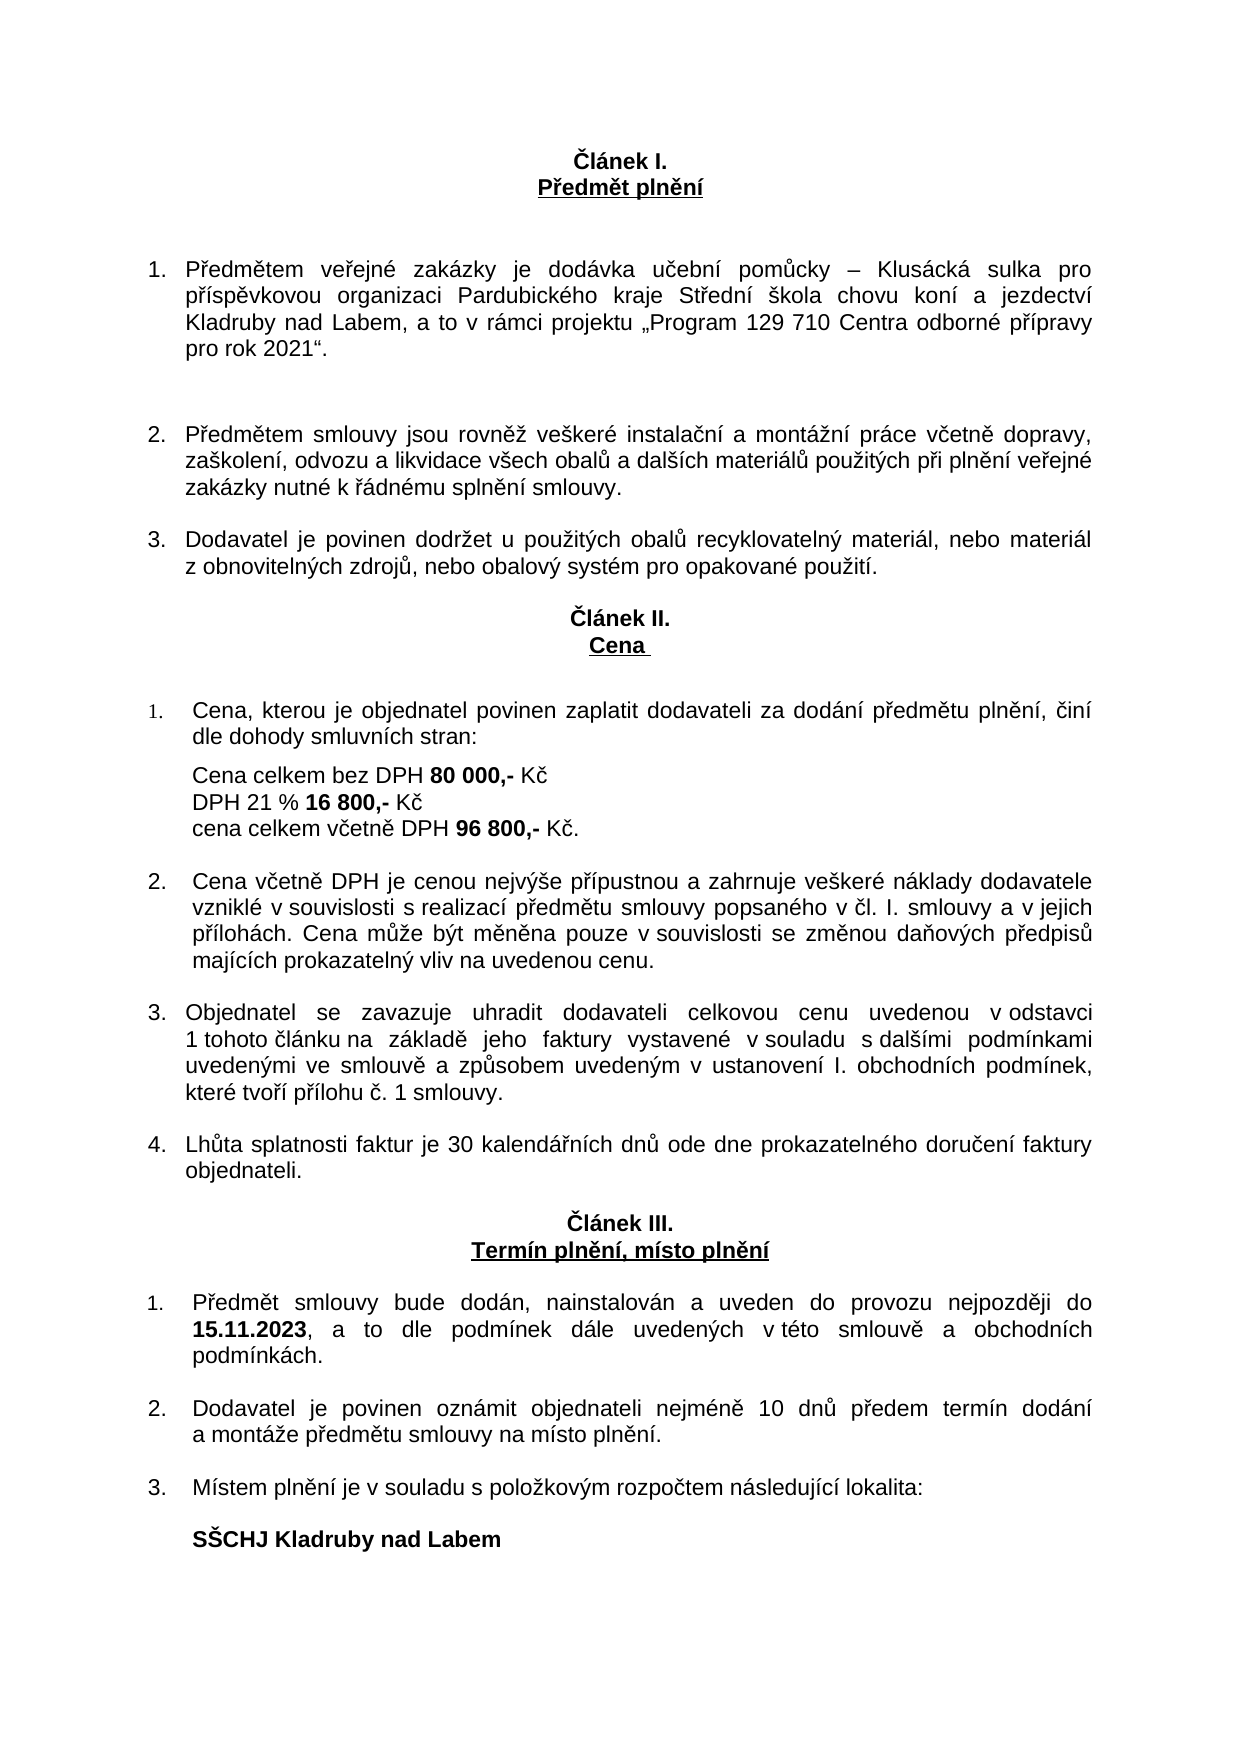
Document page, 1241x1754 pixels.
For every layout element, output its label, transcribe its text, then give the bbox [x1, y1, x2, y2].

text Termín plnění, místo plnění [148, 1237, 1093, 1263]
text 3. Objednatel se zavazuje uhradit dodavateli celkovou cenu uvedenou v odstavci 1 tohoto článku na základě jeho faktury vystavené v souladu s dalšími podmínkami uvedenými ve smlouvě a způsobem uvedeným v ustanovení I. obchodních podmínek, které tvoří přílohu č. 1 smlouvy. [148, 999, 1093, 1105]
text 3. Místem plnění je v souladu s položkovým rozpočtem následující lokalita: [148, 1474, 1093, 1500]
text 4. Lhůta splatnosti faktur je 30 kalendářních dnů ode dne prokazatelného doručení faktury objednateli. [148, 1131, 1093, 1184]
list Cena včetně DPH je cenou nejvýše přípustnou a zahrnuje veškeré náklady dodavatele vzniklé v souvislosti s realizací předmětu smlouvy popsaného v čl. I. smlouvy a v jejich přílohách. Cena může být měněna pouze v souvislosti se změnou daňových předpisů majících prokazatelný vliv na uvedenou cenu. [148, 868, 1093, 973]
list Předmět smlouvy bude dodán, nainstalován a uveden do provozu nejpozději do 15.11.2023, a to dle podmínek dále uvedených v této smlouvě a obchodních podmínkách. [147, 1289, 1093, 1368]
text cena celkem včetně DPH 96 800,- Kč. [192, 815, 1093, 841]
list Cena, kterou je objednatel povinen zaplatit dodavateli za dodání předmětu plnění, činí dle dohody smluvních stran: [148, 697, 1093, 750]
text Cena celkem bez DPH 80 000,- Kč [192, 762, 1093, 788]
text 2. Dodavatel je povinen oznámit objednateli nejméně 10 dnů předem termín dodání a montáže předmětu smlouvy na místo plnění. [148, 1395, 1093, 1447]
text Článek I. [148, 148, 1093, 174]
text DPH 21 % 16 800,- Kč [192, 788, 1093, 815]
text 1. Předmětem veřejné zakázky je dodávka učební pomůcky – Klusácká sulka pro příspěvkovou organizaci Pardubického kraje Střední škola chovu koní a jezdectví Kladruby nad Labem, a to v rámci projektu „Program 129 710 Centra odborné přípravy pro rok 2021“. [148, 256, 1093, 361]
text Článek III. [148, 1210, 1093, 1237]
text Předmět plnění [148, 174, 1093, 200]
text SŠCHJ Kladruby nad Labem [148, 1526, 1093, 1553]
text 2. Předmětem smlouvy jsou rovněž veškeré instalační a montážní práce včetně dopravy, zaškolení, odvozu a likvidace všech obalů a dalších materiálů použitých při plnění veřejné zakázky nutné k řádnému splnění smlouvy. [147, 421, 1093, 500]
text Článek II. [148, 605, 1093, 632]
text Cena [148, 632, 1093, 658]
text 3. Dodavatel je povinen dodržet u použitých obalů recyklovatelný materiál, nebo materiál z obnovitelných zdrojů, nebo obalový systém pro opakované použití. [147, 526, 1093, 579]
